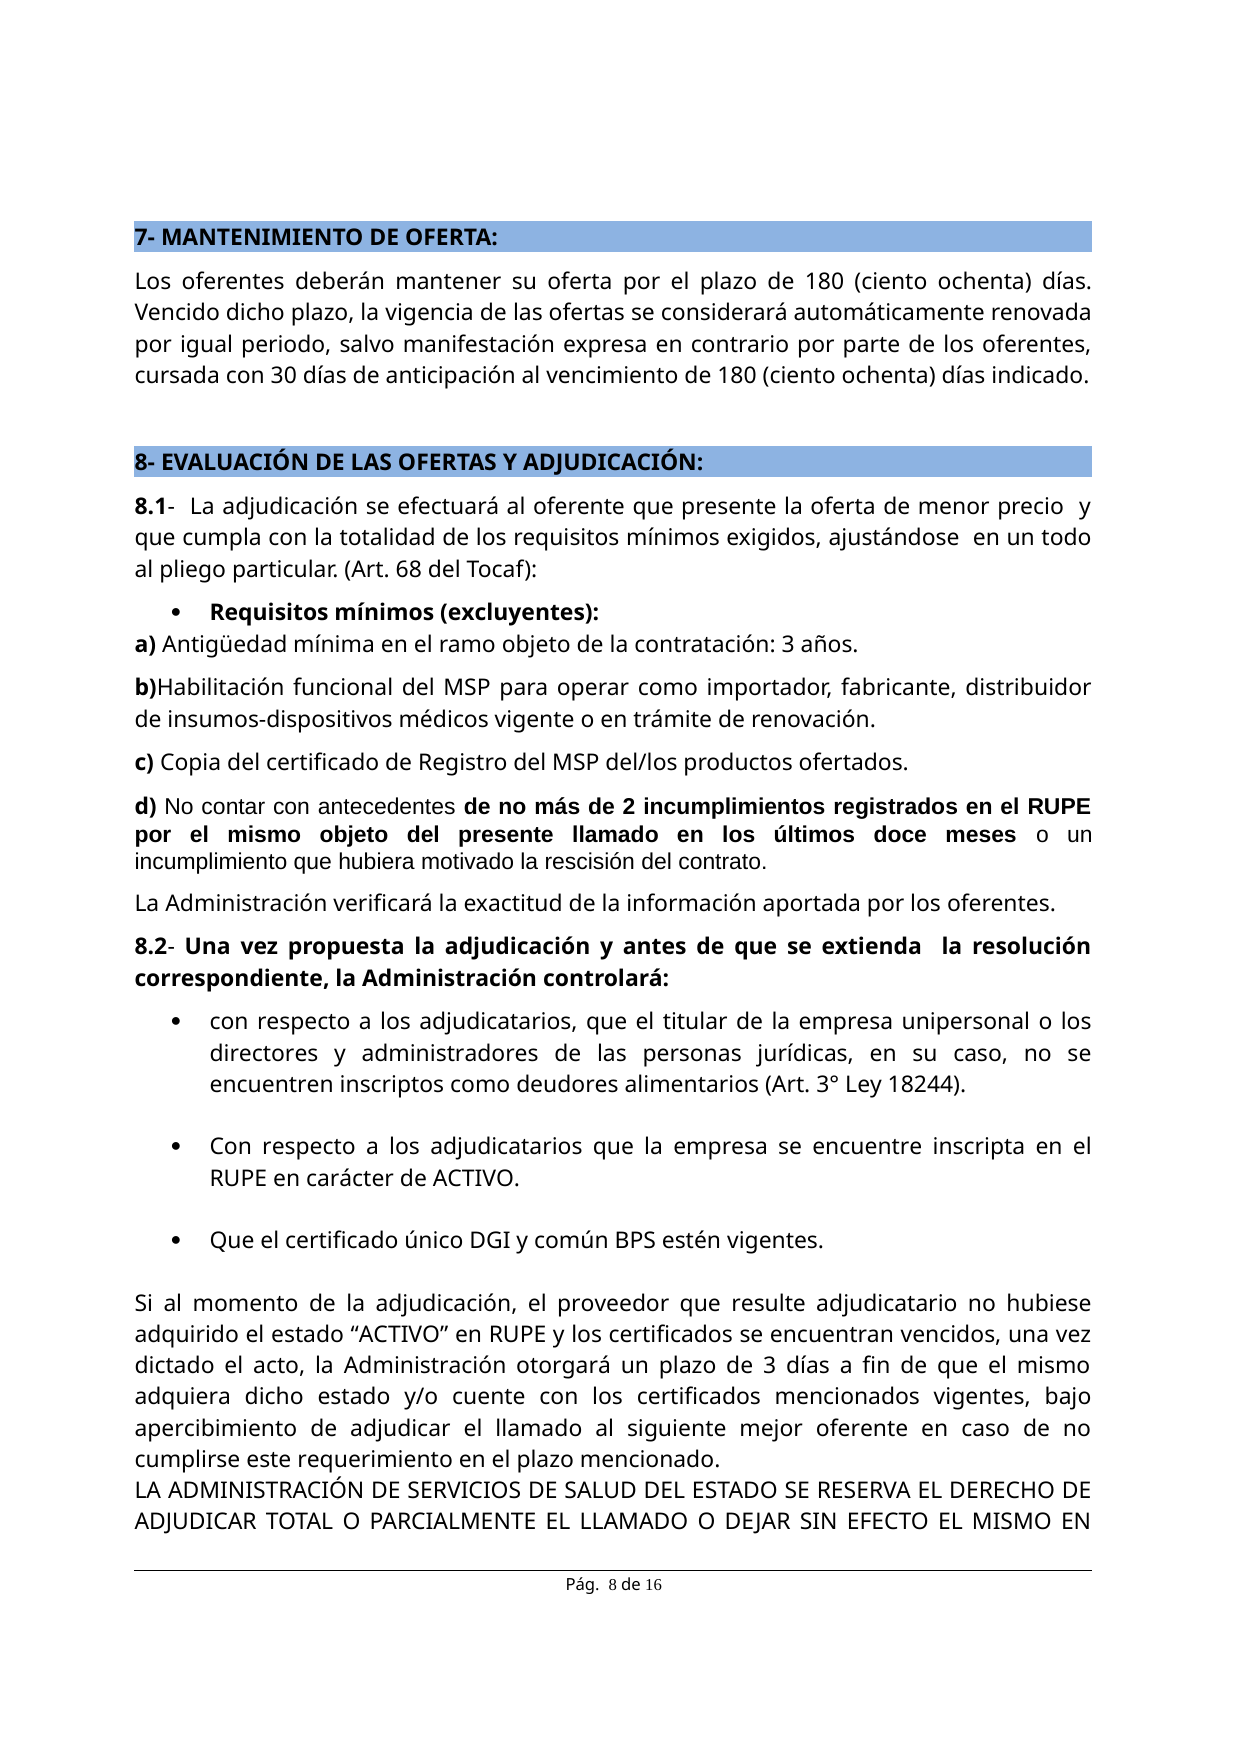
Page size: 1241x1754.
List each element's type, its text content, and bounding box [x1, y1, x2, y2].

list con respecto a los adjudicatarios, que el titular de la empresa unipersonal o los directores y administradores de las personas jurídicas, en su caso, no se encuentren inscriptos como deudores alimentarios (Art. 3° Ley 18244). [172, 1005, 1092, 1099]
text d) No contar con antecedentes de no más de 2 incumplimientos registrados en el RUPE por el mismo objeto del presente llamado en los últimos doce meses o un incumplimiento que hubiera motivado la rescisión del contrato. [134, 790, 1092, 874]
text La Administración verificará la exactitud de la información aportada por los oferentes. [134, 886, 1092, 918]
text Si al momento de la adjudicación, el proveedor que resulte adjudicatario no hubiese adquirido el estado “ACTIVO” en RUPE y los certificados se encuentran vencidos, una vez dictado el acto, la Administración otorgará un plazo de 3 días a fin de que el mismo adquiera dicho estado y/o cuente con los certificados mencionados vigentes, bajo apercibimiento de adjudicar el llamado al siguiente mejor oferente en caso de no cumplirse este requerimiento en el plazo mencionado. [134, 1286, 1092, 1474]
list Con respecto a los adjudicatarios que la empresa se encuentre inscripta en el RUPE en carácter de ACTIVO. [172, 1130, 1092, 1193]
list Que el certificado único DGI y común BPS estén vigentes. [172, 1224, 1092, 1255]
text a) Antigüedad mínima en el ramo objeto de la contratación: 3 años. [134, 627, 1092, 659]
text c) Copia del certificado de Registro del MSP del/los productos ofertados. [134, 746, 1092, 777]
text La Administración de Servicios de Salud del Estado se reserva el derecho de adjudicar total o parcialmente el llamado o dejar sin efecto el mismo en [134, 1474, 1092, 1536]
list Requisitos mínimos (excluyentes): [172, 596, 1092, 627]
subtitle 7- MANTENIMIENTO DE OFERTA: [134, 221, 1092, 252]
text 8.2- Una vez propuesta la adjudicación y antes de que se extienda la resolución correspondiente, la Administración controlará: [134, 930, 1092, 993]
text 8.1- La adjudicación se efectuará al oferente que presente la oferta de menor precio y que cumpla con la totalidad de los requisitos mínimos exigidos, ajustándose en un todo al pliego particular. (Art. 68 del Tocaf): [134, 490, 1092, 584]
text Los oferentes deberán mantener su oferta por el plazo de 180 (ciento ochenta) días. Vencido dicho plazo, la vigencia de las ofertas se considerará automáticamente renovada por igual periodo, salvo manifestación expresa en contrario por parte de los oferentes, cursada con 30 días de anticipación al vencimiento de 180 (ciento ochenta) días indicado. [134, 265, 1093, 390]
text b)Habilitación funcional del MSP para operar como importador, fabricante, distribuidor de insumos-dispositivos médicos vigente o en trámite de renovación. [134, 671, 1092, 734]
subtitle 8- EVALUACIÓN DE LAS OFERTAS Y ADJUDICACIÓN: [134, 446, 1092, 477]
